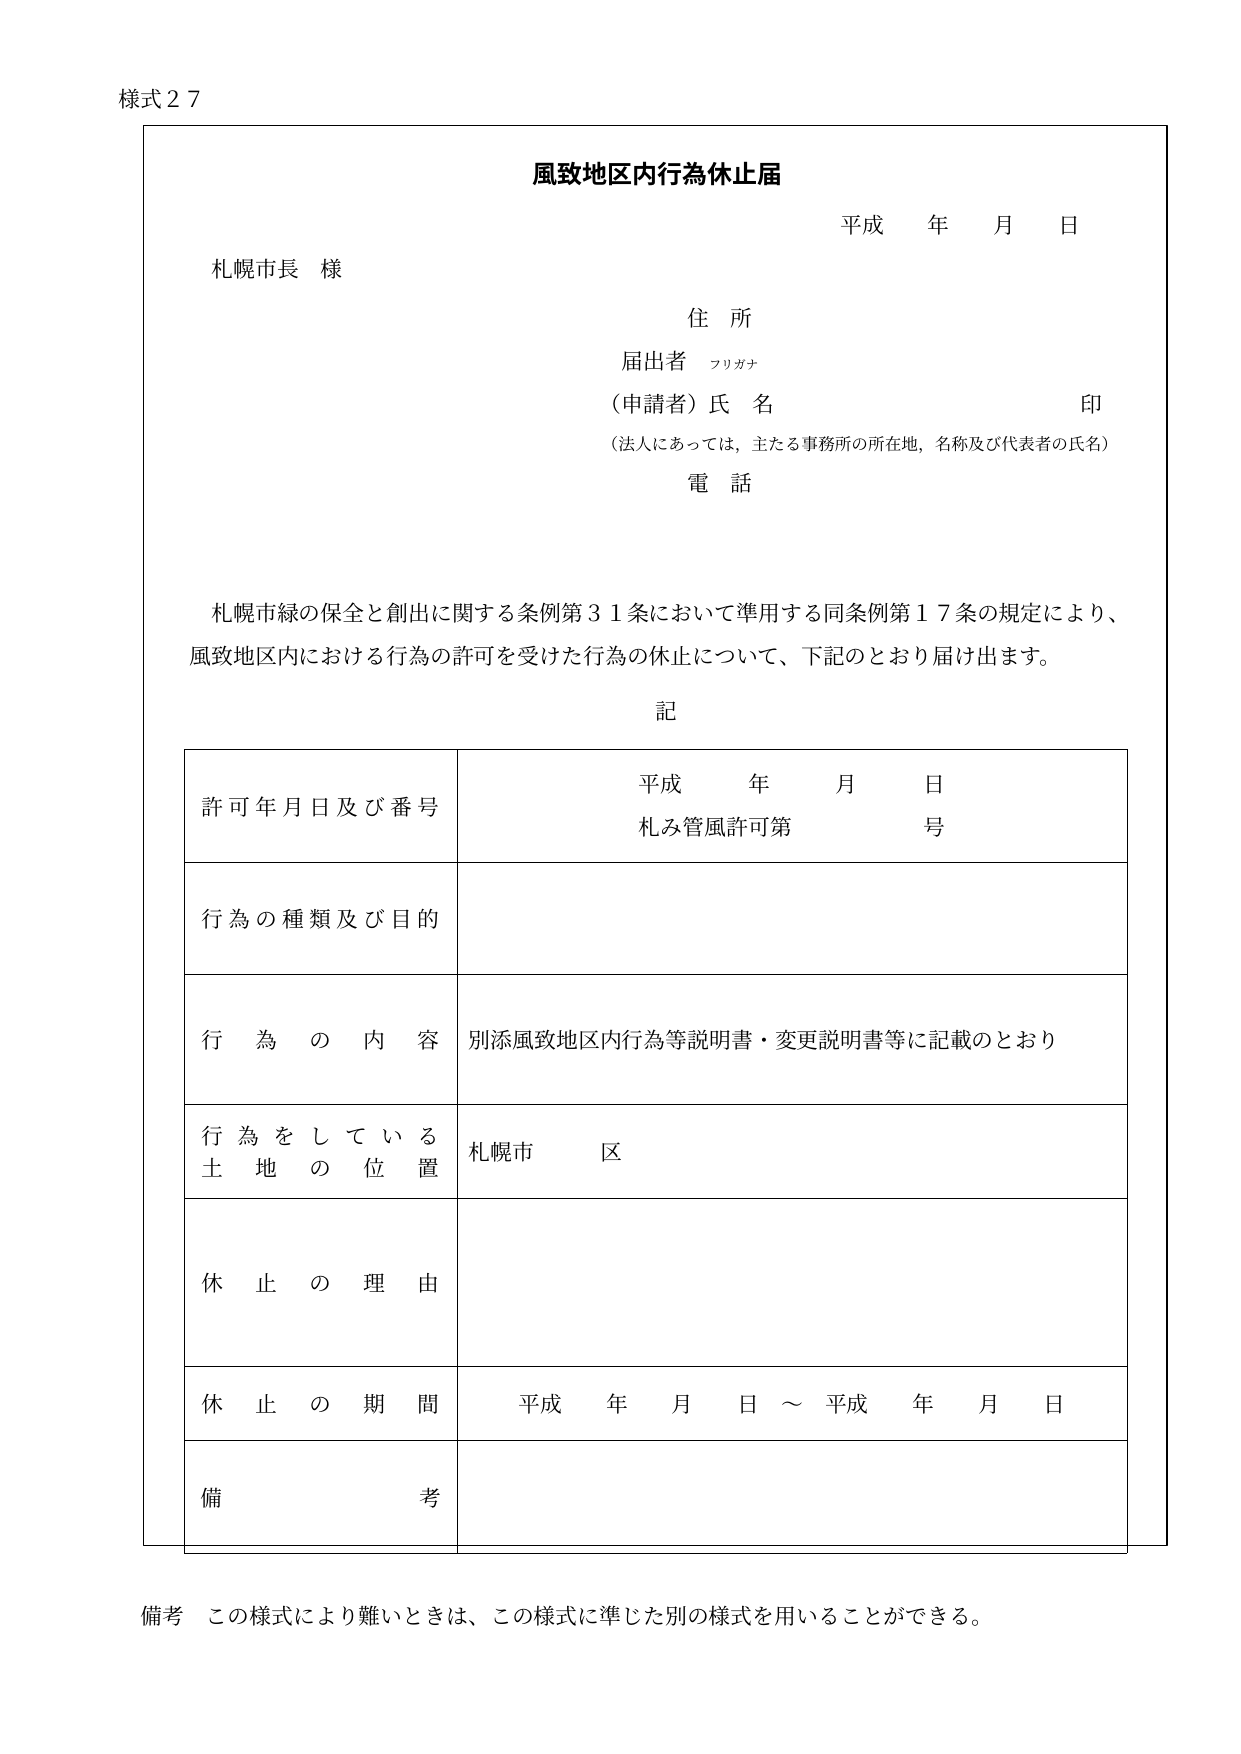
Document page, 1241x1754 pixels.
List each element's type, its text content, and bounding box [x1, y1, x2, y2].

table_cell [458, 1546, 1127, 1552]
text [118, 466, 143, 498]
table_header 平成 年 月 日 札み管風許可第 号 [458, 750, 1127, 862]
table_cell 札幌市 区 [458, 1105, 1127, 1198]
text 住 所 [144, 301, 1166, 332]
table_cell [458, 1199, 1127, 1366]
table_cell 別添風致地区内行為等説明書・変更説明書等に記載のとおり [458, 975, 1127, 1104]
text [118, 344, 143, 376]
table_cell 休 止 の 理 由 [185, 1199, 457, 1366]
table_cell 行為をしている 土 地 の 位 置 [185, 1105, 457, 1198]
text 札幌市長 様 [144, 252, 1166, 283]
text 風致地区内における行為の許可を受けた行為の休止について、下記のとおり届け出ます。 [144, 639, 1166, 671]
text （法人にあっては，主たる事務所の所在地，名称及び代表者の氏名） [144, 431, 1166, 455]
table_cell [458, 1441, 1127, 1545]
table_cell [185, 1546, 457, 1552]
text 備考 この様式により難いときは、この様式に準じた別の様式を用いることができる。 [118, 1599, 1169, 1631]
table_cell 休 止 の 期 間 [185, 1367, 457, 1440]
text 電 話 [144, 466, 1166, 498]
text 届出者 フリガナ [144, 344, 1166, 376]
text 記 [144, 694, 1166, 726]
text [118, 639, 143, 671]
text 風致地区内行為休止届 [144, 155, 1166, 191]
text 様式２７ [118, 83, 1169, 114]
table_cell 行為の種類及び目的 [185, 863, 457, 974]
table_cell [458, 863, 1127, 974]
table_header 許可年月日及び番号 [185, 750, 457, 862]
table_cell 平成 年 月 日 ～ 平成 年 月 日 [458, 1367, 1127, 1440]
text [118, 387, 143, 419]
text [118, 301, 143, 332]
text [118, 252, 143, 283]
text （申請者）氏 名 印 [144, 387, 1166, 419]
text 平成 年 月 日 [144, 209, 1166, 240]
table_cell 備 考 [185, 1441, 457, 1545]
table_cell 行 為 の 内 容 [185, 975, 457, 1104]
text [118, 209, 143, 240]
text [118, 694, 143, 726]
text [118, 155, 143, 191]
text 札幌市緑の保全と創出に関する条例第３１条において準用する同条例第１７条の規定により、 [144, 596, 1166, 627]
